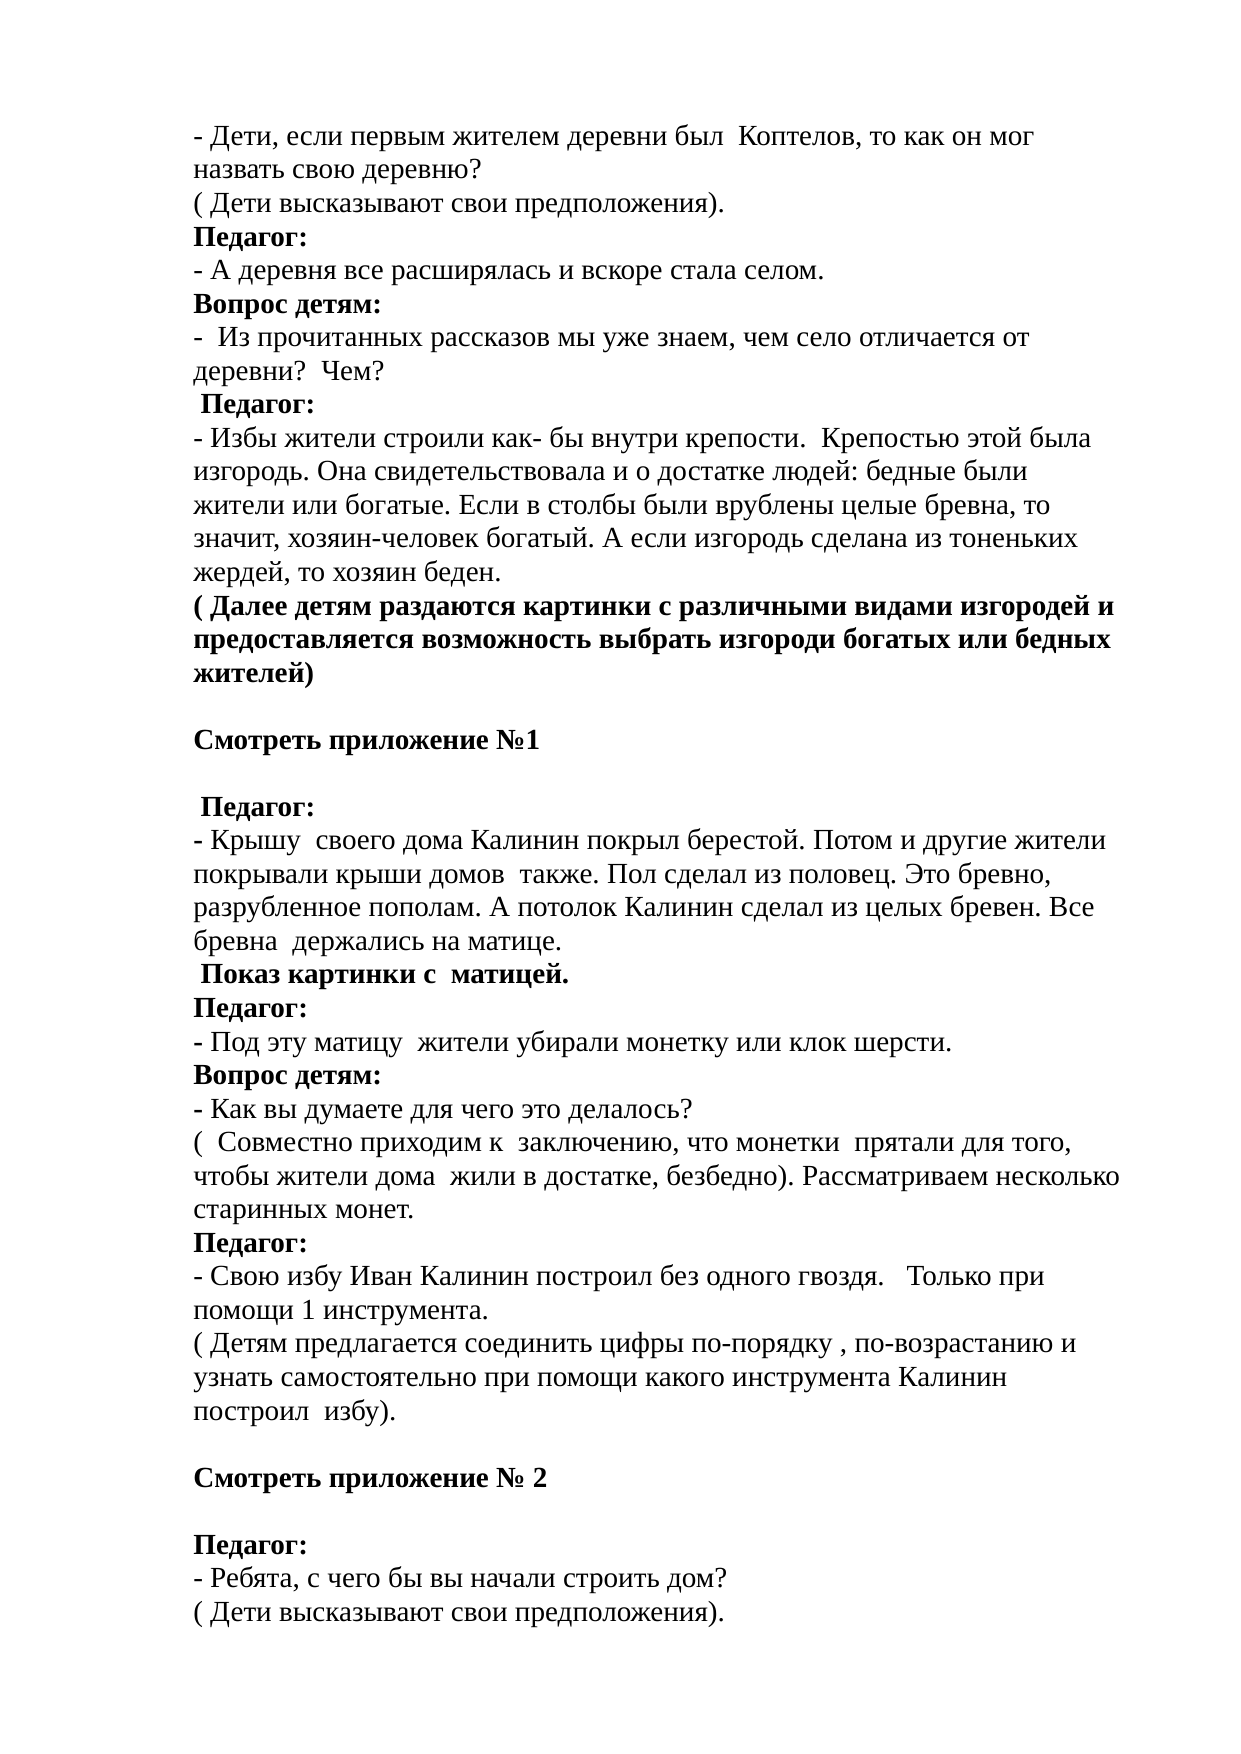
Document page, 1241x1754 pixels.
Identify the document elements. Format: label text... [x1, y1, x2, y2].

list ( Совместно приходим к заключению, что монетки прятали для того, чтобы жители дома жили в достатке, безбедно). Рассматриваем несколько старинных монет. [156, 1124, 1122, 1225]
list Вопрос детям: [156, 1057, 1122, 1091]
list - Как вы думаете для чего это делалось? [156, 1091, 1122, 1124]
list Смотреть приложение №1 [156, 722, 1122, 755]
list - Дети, если первым жителем деревни был Коптелов, то как он мог назвать свою деревню? [156, 118, 1122, 185]
list ( Дети высказывают свои предположения). [156, 185, 1122, 219]
list Педагог: [156, 386, 1122, 420]
list ( Далее детям раздаются картинки с различными видами изгородей и предоставляется возможность выбрать изгороди богатых или бедных жителей) [156, 588, 1122, 688]
list Педагог: [156, 1225, 1122, 1258]
list ( Дети высказывают свои предположения). [156, 1594, 1122, 1627]
list Педагог: [156, 219, 1122, 252]
list - Избы жители строили как- бы внутри крепости. Крепостью этой была изгородь. Она свидетельствовала и о достатке людей: бедные были жители или богатые. Если в столбы были врублены целые бревна, то значит, хозяин-человек богатый. А если изгородь сделана из тоненьких жердей, то хозяин беден. [156, 420, 1122, 588]
list Педагог: [156, 789, 1122, 822]
list - А деревня все расширялась и вскоре стала селом. [156, 252, 1122, 286]
list Педагог: [156, 990, 1122, 1024]
list Вопрос детям: [156, 286, 1122, 319]
list - Из прочитанных рассказов мы уже знаем, чем село отличается от деревни? Чем? [156, 319, 1122, 386]
list Педагог: [156, 1527, 1122, 1560]
list - Крышу своего дома Калинин покрыл берестой. Потом и другие жители покрывали крыши домов также. Пол сделал из половец. Это бревно, разрубленное пополам. А потолок Калинин сделал из целых бревен. Все бревна держались на матице. [156, 822, 1122, 957]
list - Ребята, с чего бы вы начали строить дом? [156, 1560, 1122, 1594]
list - Свою избу Иван Калинин построил без одного гвоздя. Только при помощи 1 инструмента. [156, 1258, 1122, 1326]
list Показ картинки с матицей. [156, 957, 1122, 990]
list Смотреть приложение № 2 [156, 1460, 1122, 1493]
list - Под эту матицу жители убирали монетку или клок шерсти. [156, 1024, 1122, 1057]
list ( Детям предлагается соединить цифры по-порядку , по-возрастанию и узнать самостоятельно при помощи какого инструмента Калинин построил избу). [156, 1326, 1122, 1426]
